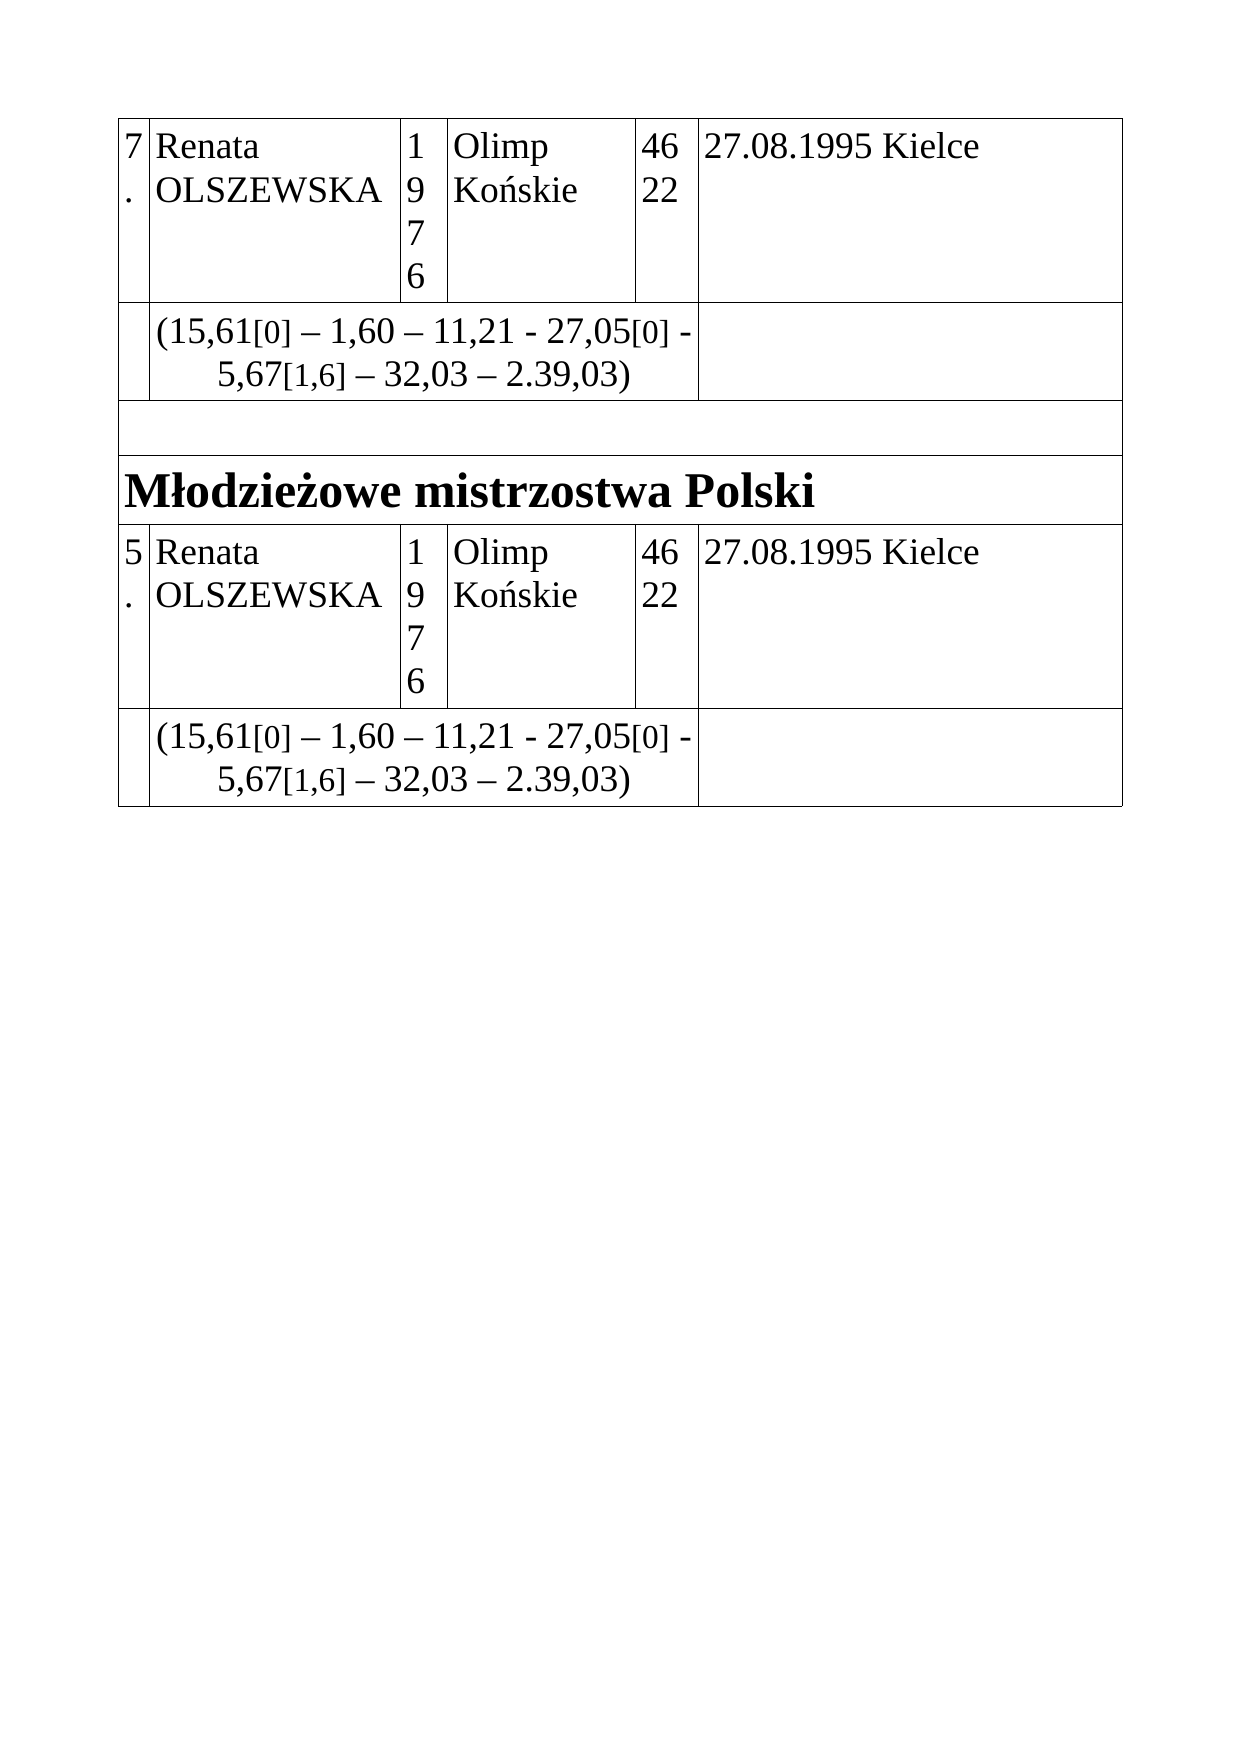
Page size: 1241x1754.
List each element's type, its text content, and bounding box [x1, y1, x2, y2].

table_cell 4622 [636, 119, 698, 302]
table_cell 1976 [401, 525, 447, 708]
table_cell Renata OLSZEWSKA [150, 119, 400, 302]
table_cell 27.08.1995 Kielce [699, 119, 1122, 302]
table_cell [699, 709, 1122, 806]
table_cell [699, 303, 1122, 400]
table_cell [119, 709, 149, 806]
table_cell [119, 401, 1122, 455]
table_cell 27.08.1995 Kielce [699, 525, 1122, 708]
table_cell 5. [119, 525, 149, 708]
table_cell (15,61[0] – 1,60 – 11,21 - 27,05[0] - 5,67[1,6] – 32,03 – 2.39,03) [150, 709, 698, 806]
table_cell 7. [119, 119, 149, 302]
table_cell Renata OLSZEWSKA [150, 525, 400, 708]
table_cell Olimp Końskie [448, 119, 635, 302]
table_cell 1976 [401, 119, 447, 302]
table_cell Młodzieżowe mistrzostwa Polski [119, 456, 1122, 524]
table_cell [119, 303, 149, 400]
table_cell Olimp Końskie [448, 525, 635, 708]
table_cell (15,61[0] – 1,60 – 11,21 - 27,05[0] - 5,67[1,6] – 32,03 – 2.39,03) [150, 303, 698, 400]
table_cell 4622 [636, 525, 698, 708]
